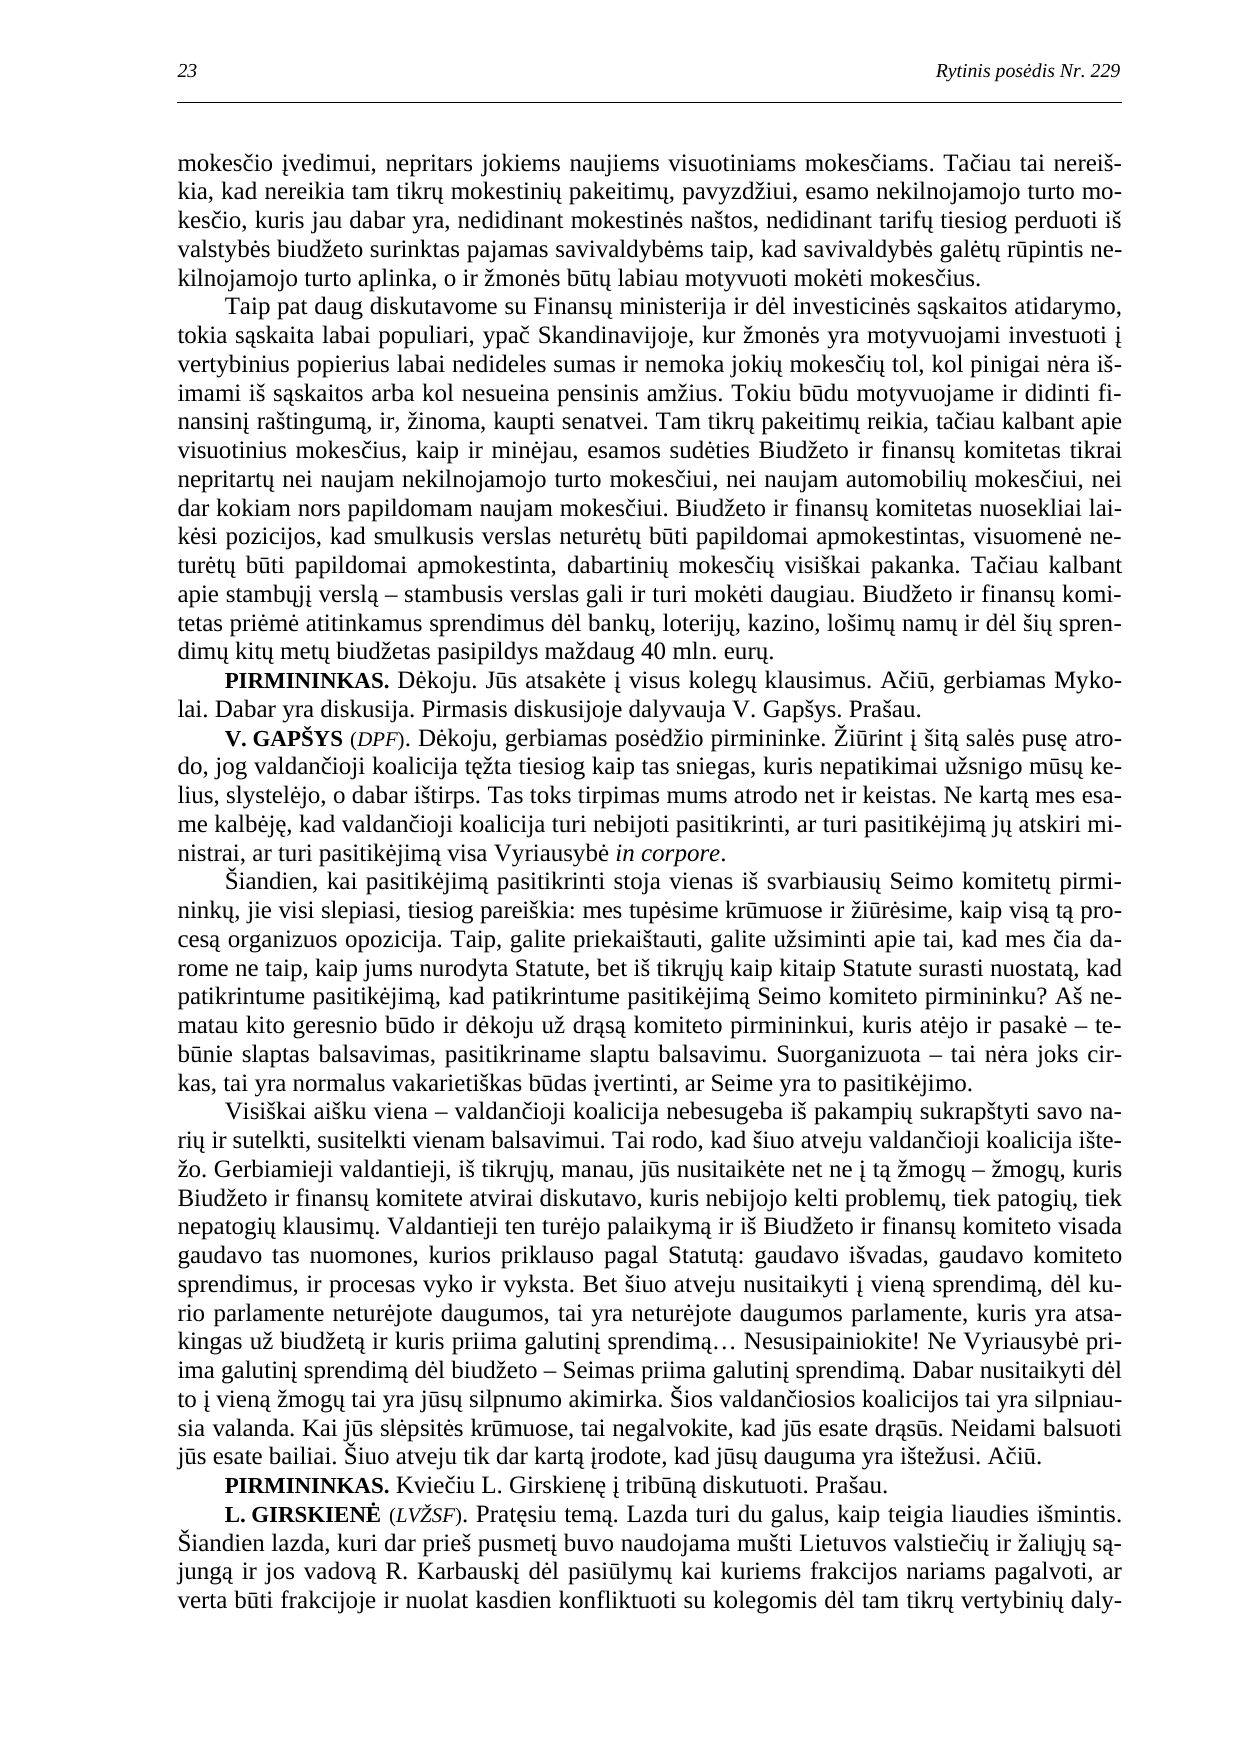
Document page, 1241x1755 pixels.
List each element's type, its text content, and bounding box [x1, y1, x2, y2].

text L. GIRSKIENĖ (LVŽSF). Pra­tę­siu te­mą. Laz­da tu­ri du ga­lus, kaip tei­gia liau­dies iš­min­tis. Šian­dien laz­da, ku­ri dar prieš pus­me­tį bu­vo nau­do­ja­ma muš­ti Lie­tu­vos vals­tie­čių ir ža­lių­jų są­jun­gą ir jos va­do­vą R. Kar­baus­kį dėl pa­siū­ly­mų kai ku­riems frak­ci­jos na­riams pa­gal­vo­ti, ar ver­ta bū­ti frak­ci­jo­je ir nuo­lat kas­dien kon­flik­tuo­ti su ko­le­go­mis dėl tam tik­rų ver­ty­bi­nių da­ly­ [177, 1499, 1122, 1614]
text Šian­dien, kai pa­si­ti­kė­ji­mą pa­si­tik­rin­ti sto­ja vie­nas iš svar­biau­sių Sei­mo ko­mi­te­tų pir­mi­nin­kų, jie vi­si sle­pia­si, tie­siog pa­reiš­kia: mes tu­pė­si­me krū­muo­se ir žiū­rė­si­me, kaip vi­są tą pro­ce­są or­ga­ni­zuos opo­zi­ci­ja. Taip, ga­li­te prie­kaiš­tau­ti, ga­li­te už­si­min­ti apie tai, kad mes čia da­ro­me ne taip, kaip jums nu­ro­dy­ta Sta­tu­te, bet iš tik­rų­jų kaip ki­taip Sta­tu­te su­ras­ti nuo­sta­tą, kad pa­tik­rin­tu­me pa­si­ti­kė­ji­mą, kad pa­tik­rin­tu­me pa­si­ti­kė­ji­mą Sei­mo ko­mi­te­to pir­mi­nin­ku? Aš ne­ma­tau ki­to ge­res­nio bū­do ir dė­ko­ju už drą­są ko­mi­te­to pir­mi­nin­kui, ku­ris at­ėjo ir pa­sa­kė – te­bū­nie slap­tas bal­sa­vi­mas, pa­si­tik­ri­na­me slap­tu bal­sa­vi­mu. Suor­ga­ni­zuo­ta – tai nė­ra joks cir­kas, tai yra nor­ma­lus va­ka­rie­tiš­kas bū­das įver­tin­ti, ar Sei­me yra to pa­si­ti­kė­ji­mo. [177, 866, 1122, 1096]
text Taip pat daug dis­ku­ta­vo­me su Fi­nan­sų mi­nis­te­ri­ja ir dėl in­ves­ti­ci­nės są­skai­tos ati­da­ry­mo, to­kia są­skai­ta la­bai po­pu­lia­ri, ypač Skan­di­na­vi­jo­je, kur žmo­nės yra mo­ty­vuo­ja­mi in­ves­tuo­ti į ver­ty­bi­nius po­pie­rius la­bai ne­di­de­les su­mas ir ne­mo­ka jo­kių mo­kes­čių tol, kol pi­ni­gai nė­ra iš­ima­mi iš są­skai­tos ar­ba kol ne­su­ei­na pen­si­nis am­žius. To­kiu bū­du mo­ty­vuo­ja­me ir di­din­ti fi­nan­si­nį raš­tin­gu­mą, ir, ži­no­ma, kaup­ti se­nat­vei. Tam tik­rų pa­kei­ti­mų rei­kia, ta­čiau kal­bant apie vi­suo­ti­nius mo­kes­čius, kaip ir mi­nė­jau, esa­mos su­dė­ties Biu­dže­to ir fi­nan­sų ko­mi­te­tas tik­rai ne­pri­tar­tų nei nau­jam ne­kil­no­ja­mo­jo tur­to mo­kes­čiui, nei nau­jam au­to­mo­bi­lių mo­kes­čiui, nei dar ko­kiam nors pa­pil­do­mam nau­jam mo­kes­čiui. Biu­dže­to ir fi­nan­sų ko­mi­te­tas nuo­sek­liai lai­kė­si po­zi­ci­jos, kad smul­ku­sis ver­slas ne­tu­rė­tų bū­ti pa­pil­do­mai ap­mo­kes­tin­tas, vi­suo­me­nė ne­tu­rė­tų bū­ti pa­pil­do­mai ap­mo­kes­tin­ta, da­bar­ti­nių mo­kes­čių vi­siš­kai pa­kan­ka. Ta­čiau kal­bant apie stam­bų­jį ver­slą – stam­bu­sis ver­slas ga­li ir tu­ri mo­kė­ti dau­giau. Biu­dže­to ir fi­nan­sų ko­mi­te­tas pri­ėmė ati­tin­ka­mus spren­di­mus dėl ban­kų, lo­te­ri­jų, ka­zi­no, lo­ši­mų na­mų ir dėl šių spren­di­mų ki­tų me­tų biu­dže­tas pa­si­pil­dys maž­daug 40 mln. eu­rų. [177, 291, 1122, 665]
text mo­kes­čio įve­di­mui, ne­pri­tars jo­kiems nau­jiems vi­suo­ti­niams mo­kes­čiams. Ta­čiau tai ne­reiš­kia, kad ne­rei­kia tam tik­rų mo­kes­ti­nių pa­kei­ti­mų, pa­vyz­džiui, esa­mo ne­kil­no­ja­mo­jo tur­to mo­kes­čio, ku­ris jau da­bar yra, ne­di­di­nant mo­kes­ti­nės naš­tos, ne­di­di­nant ta­ri­fų tie­siog per­duo­ti iš vals­ty­bės biu­dže­to su­rink­tas pa­ja­mas sa­vi­val­dy­bėms taip, kad sa­vi­val­dy­bės ga­lė­tų rū­pin­tis ne­kil­no­ja­mo­jo tur­to ap­lin­ka, o ir žmo­nės bū­tų la­biau mo­ty­vuo­ti mo­kė­ti mo­kes­čius. [177, 148, 1122, 291]
text PIRMININKAS. Kvie­čiu L. Girs­kie­nę į tri­bū­ną dis­ku­tuo­ti. Pra­šau. [177, 1470, 1122, 1499]
text PIRMININKAS. Dė­ko­ju. Jūs at­sa­kė­te į vi­sus ko­le­gų klau­si­mus. Ačiū, ger­bia­mas My­ko­lai. Da­bar yra dis­ku­si­ja. Pir­ma­sis dis­ku­si­jo­je da­ly­vau­ja V. Gap­šys. Pra­šau. [177, 665, 1122, 723]
text Vi­siš­kai aiš­ku vie­na – val­dan­čio­ji ko­a­li­ci­ja ne­be­su­ge­ba iš pa­kam­pių su­krapš­ty­ti sa­vo na­rių ir su­telk­ti, su­si­telk­ti vie­nam bal­sa­vi­mui. Tai ro­do, kad šiuo at­ve­ju val­dan­čio­ji ko­a­li­ci­ja iš­te­žo. Ger­bia­mie­ji val­dan­tie­ji, iš tik­rų­jų, ma­nau, jūs nu­si­tai­kė­te net ne į tą žmo­gų – žmo­gų, ku­ris Biu­dže­to ir fi­nan­sų ko­mi­te­te at­vi­rai dis­kutavo, ku­ris ne­bi­jo­jo kel­ti pro­ble­mų, tiek pa­to­gių, tiek ne­pa­to­gių klau­si­mų. Val­dan­tie­ji ten tu­rė­jo pa­lai­ky­mą ir iš Biu­dže­to ir fi­nan­sų ko­mi­te­to vi­sa­da gau­da­vo tas nuo­mo­nes, ku­rios pri­klau­so pa­gal Sta­tu­tą: gau­da­vo iš­va­das, gau­da­vo ko­mi­te­to spren­di­mus, ir pro­ce­sas vy­ko ir vyks­ta. Bet šiuo at­ve­ju nu­si­tai­ky­ti į vie­ną spren­di­mą, dėl ku­rio par­la­men­te ne­tu­rė­jo­te dau­gu­mos, tai yra ne­tu­rė­jo­te dau­gu­mos par­la­men­te, ku­ris yra at­sa­kin­gas už biu­dže­tą ir ku­ris pri­ima ga­lu­ti­nį spren­di­mą… Ne­su­si­pai­nio­ki­te! Ne Vy­riau­sy­bė pri­ima ga­lu­ti­nį spren­di­mą dėl biu­dže­to – Sei­mas pri­ima ga­lu­ti­nį spren­di­mą. Da­bar nu­si­tai­ky­ti dėl to į vie­ną žmo­gų tai yra jū­sų sil­pnu­mo aki­mir­ka. Šios val­dan­čio­sios ko­a­li­ci­jos tai yra sil­p­niau­sia va­lan­da. Kai jūs slėp­si­tės krū­muo­se, tai ne­gal­vo­ki­te, kad jūs esa­te drą­sūs. Ne­ida­mi bal­suo­ti jūs esa­te bai­liai. Šiuo at­ve­ju tik dar kar­tą įro­do­te, kad jū­sų dau­gu­ma yra iš­te­žu­si. Ačiū. [177, 1096, 1122, 1470]
text V. GAPŠYS (DPF). Dė­ko­ju, ger­bia­mas po­sė­džio pir­mi­nin­ke. Žiū­rint į ši­tą sa­lės pu­sę at­ro­do, jog val­dan­čio­ji ko­a­li­ci­ja tęž­ta tie­siog kaip tas snie­gas, ku­ris ne­pa­ti­ki­mai už­sni­go mū­sų ke­lius, slys­te­lė­jo, o da­bar iš­tirps. Tas toks tir­pi­mas mums at­ro­do net ir keis­tas. Ne kar­tą mes esa­me kal­bė­ję, kad val­dan­čio­ji ko­a­li­ci­ja tu­ri ne­bi­jo­ti pa­si­tik­rin­ti, ar tu­ri pa­si­ti­kė­ji­mą jų at­ski­ri mi­nist­rai, ar tu­ri pa­si­ti­kė­ji­mą vi­sa Vy­riau­sy­bė in cor­po­re. [177, 723, 1122, 866]
